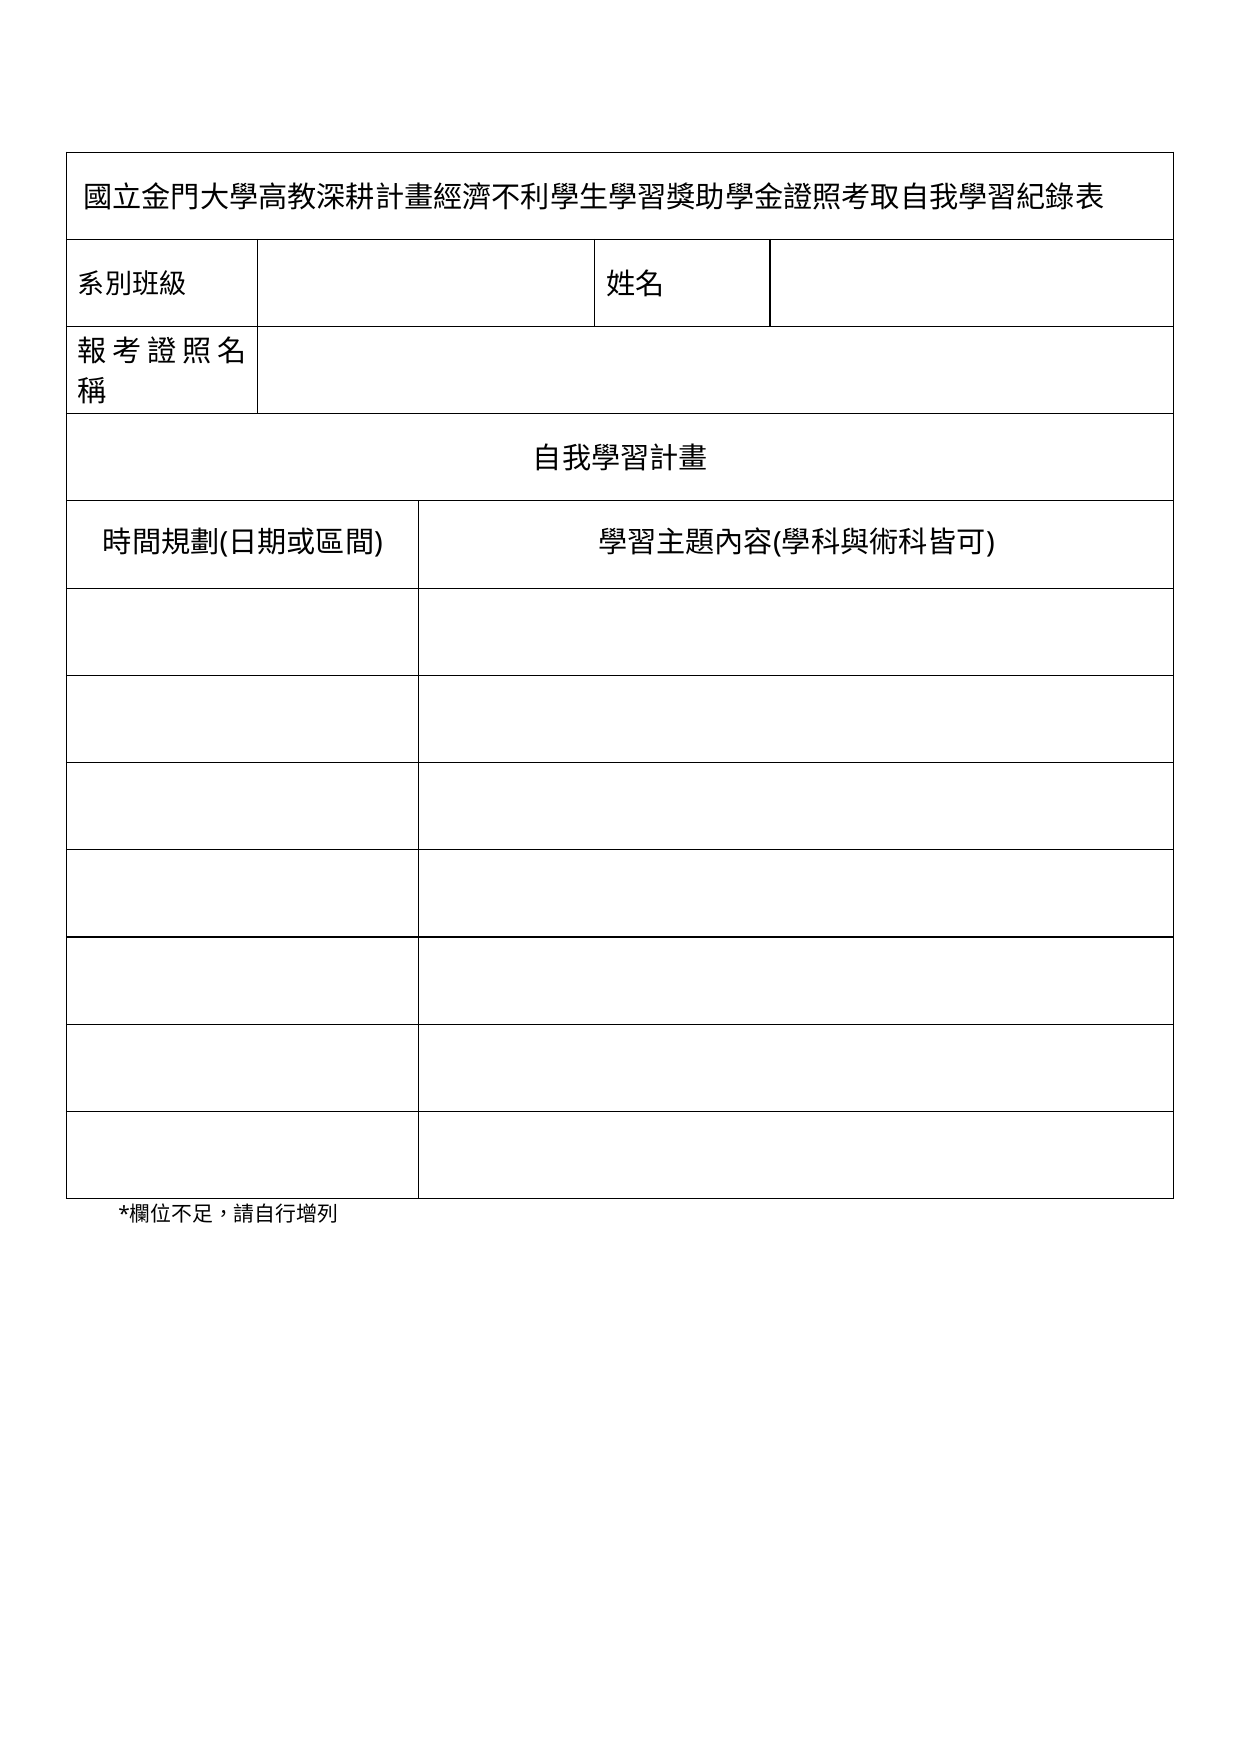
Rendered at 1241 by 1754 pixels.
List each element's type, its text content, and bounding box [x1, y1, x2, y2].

table_cell [419, 676, 1173, 762]
table_cell [419, 763, 1173, 849]
table_cell [67, 850, 418, 936]
text *欄位不足，請自行增列 [118, 1199, 1122, 1227]
table_cell 時間規劃(日期或區間) [67, 501, 418, 588]
table_cell [419, 938, 1173, 1023]
table_cell 自我學習計畫 [67, 414, 1173, 500]
table_cell 報考證照名稱 [67, 327, 257, 413]
table_cell 系別班級 [67, 240, 257, 326]
table_cell [258, 240, 594, 326]
table_cell [67, 589, 418, 675]
table_cell 學習主題內容(學科與術科皆可) [419, 501, 1173, 588]
table_cell [419, 1025, 1173, 1111]
table_cell [258, 327, 1173, 413]
table_cell [419, 1112, 1173, 1198]
table_cell [419, 589, 1173, 675]
table_cell 姓名 [595, 240, 769, 326]
table_cell [67, 938, 418, 1023]
table_header 國立金門大學高教深耕計畫經濟不利學生學習獎助學金證照考取自我學習紀錄表 [67, 153, 1173, 239]
table_cell [67, 763, 418, 849]
table_cell [67, 1112, 418, 1198]
table_cell [67, 676, 418, 762]
table_cell [771, 240, 1173, 326]
table_cell [419, 850, 1173, 936]
table_cell [67, 1025, 418, 1111]
